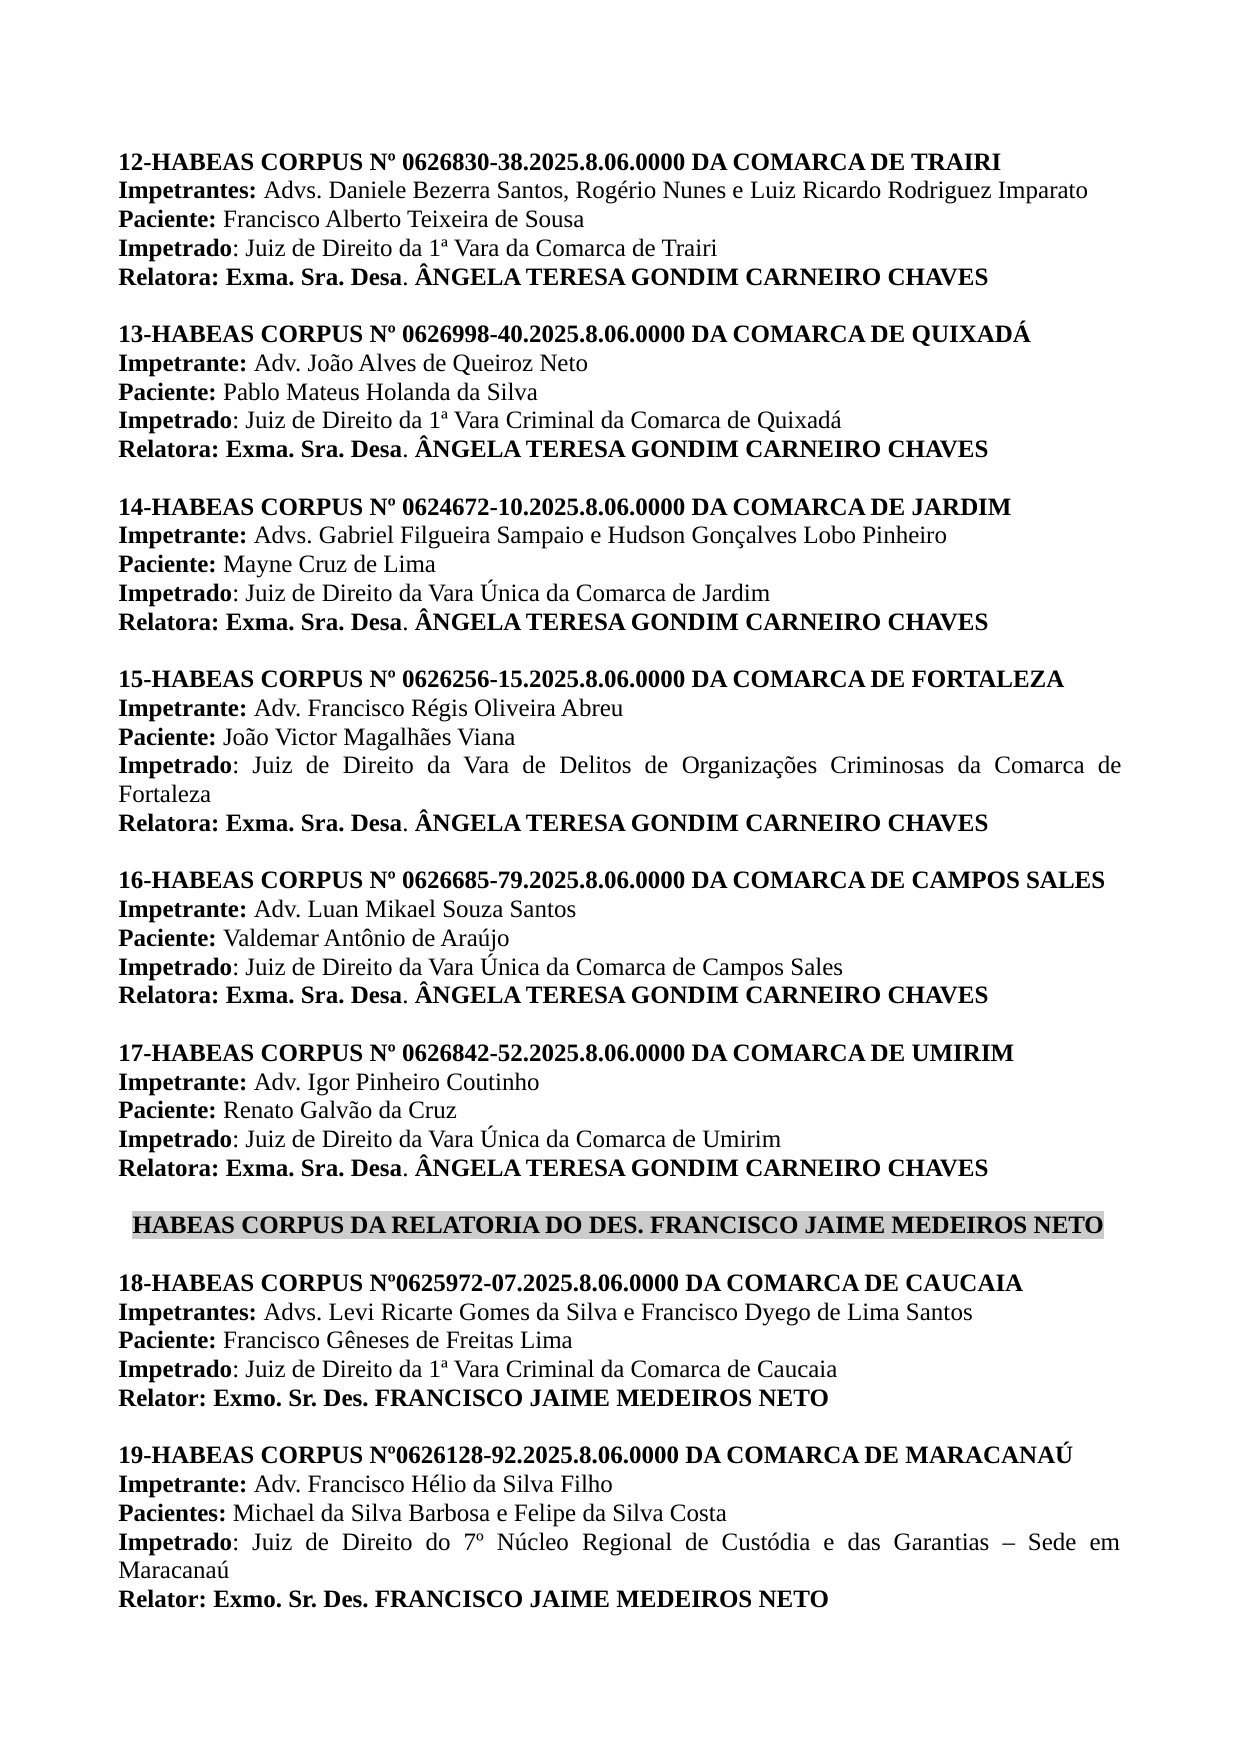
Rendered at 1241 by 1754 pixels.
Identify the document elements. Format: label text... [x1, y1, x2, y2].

text Impetrado: Juiz de Direito da Vara Única da Comarca de Campos Sales [118, 952, 1122, 981]
text Impetrado: Juiz de Direito da 1ª Vara da Comarca de Trairi [118, 233, 1122, 262]
text Relator: Exmo. Sr. Des. FRANCISCO JAIME MEDEIROS NETO [118, 1584, 1122, 1613]
text Paciente: Francisco Gêneses de Freitas Lima [118, 1326, 1122, 1354]
text 18-HABEAS CORPUS Nº0625972-07.2025.8.06.0000 DA COMARCA DE CAUCAIA [118, 1268, 1122, 1297]
text Relatora: Exma. Sra. Desa. ÂNGELA TERESA GONDIM CARNEIRO CHAVES [118, 434, 1122, 463]
text Relator: Exmo. Sr. Des. FRANCISCO JAIME MEDEIROS NETO [118, 1383, 1122, 1412]
text 17-HABEAS CORPUS Nº 0626842-52.2025.8.06.0000 DA COMARCA DE UMIRIM [118, 1038, 1122, 1067]
text Paciente: Pablo Mateus Holanda da Silva [118, 377, 1122, 406]
text Impetrado: Juiz de Direito da Vara Única da Comarca de Umirim [118, 1124, 1122, 1153]
text Impetrantes: Advs. Daniele Bezerra Santos, Rogério Nunes e Luiz Ricardo Rodriguez Imparato [118, 176, 1122, 204]
text 19-HABEAS CORPUS Nº0626128-92.2025.8.06.0000 DA COMARCA DE MARACANAÚ [118, 1441, 1122, 1469]
text Paciente: Valdemar Antônio de Araújo [118, 923, 1122, 952]
text Impetrado: Juiz de Direito da 1ª Vara Criminal da Comarca de Quixadá [118, 406, 1122, 434]
text Relatora: Exma. Sra. Desa. ÂNGELA TERESA GONDIM CARNEIRO CHAVES [118, 981, 1122, 1009]
text HABEAS CORPUS DA RELATORIA DO DES. FRANCISCO JAIME MEDEIROS NETO [114, 1211, 1122, 1239]
text Pacientes: Michael da Silva Barbosa e Felipe da Silva Costa [118, 1498, 1122, 1527]
text Impetrado: Juiz de Direito da 1ª Vara Criminal da Comarca de Caucaia [118, 1354, 1122, 1383]
text Impetrantes: Advs. Levi Ricarte Gomes da Silva e Francisco Dyego de Lima Santos [118, 1297, 1122, 1326]
text Relatora: Exma. Sra. Desa. ÂNGELA TERESA GONDIM CARNEIRO CHAVES [118, 262, 1122, 291]
text 13-HABEAS CORPUS Nº 0626998-40.2025.8.06.0000 DA COMARCA DE QUIXADÁ [118, 319, 1122, 348]
text Impetrante: Adv. João Alves de Queiroz Neto [118, 348, 1122, 377]
text 16-HABEAS CORPUS Nº 0626685-79.2025.8.06.0000 DA COMARCA DE CAMPOS SALES [118, 866, 1122, 894]
text Paciente: Francisco Alberto Teixeira de Sousa [118, 204, 1122, 233]
text Impetrante: Adv. Francisco Hélio da Silva Filho [118, 1469, 1122, 1498]
text 15-HABEAS CORPUS Nº 0626256-15.2025.8.06.0000 DA COMARCA DE FORTALEZA [118, 664, 1122, 693]
text Relatora: Exma. Sra. Desa. ÂNGELA TERESA GONDIM CARNEIRO CHAVES [118, 607, 1122, 636]
text Relatora: Exma. Sra. Desa. ÂNGELA TERESA GONDIM CARNEIRO CHAVES [118, 1153, 1122, 1182]
text Paciente: Mayne Cruz de Lima [118, 549, 1122, 578]
text Paciente: João Victor Magalhães Viana [118, 722, 1122, 751]
text Impetrado: Juiz de Direito da Vara de Delitos de Organizações Criminosas da Comarca de Fortaleza [118, 751, 1122, 808]
text Impetrante: Adv. Francisco Régis Oliveira Abreu [118, 693, 1122, 722]
text Impetrante: Advs. Gabriel Filgueira Sampaio e Hudson Gonçalves Lobo Pinheiro [118, 521, 1122, 549]
text Impetrado: Juiz de Direito do 7º Núcleo Regional de Custódia e das Garantias – Sede em Maracanaú [118, 1527, 1122, 1584]
text Paciente: Renato Galvão da Cruz [118, 1096, 1122, 1124]
text 12-HABEAS CORPUS Nº 0626830-38.2025.8.06.0000 DA COMARCA DE TRAIRI [118, 147, 1122, 176]
text Relatora: Exma. Sra. Desa. ÂNGELA TERESA GONDIM CARNEIRO CHAVES [118, 808, 1122, 837]
text Impetrado: Juiz de Direito da Vara Única da Comarca de Jardim [118, 578, 1122, 607]
text 14-HABEAS CORPUS Nº 0624672-10.2025.8.06.0000 DA COMARCA DE JARDIM [118, 492, 1122, 521]
text Impetrante: Adv. Luan Mikael Souza Santos [118, 894, 1122, 923]
text Impetrante: Adv. Igor Pinheiro Coutinho [118, 1067, 1122, 1096]
